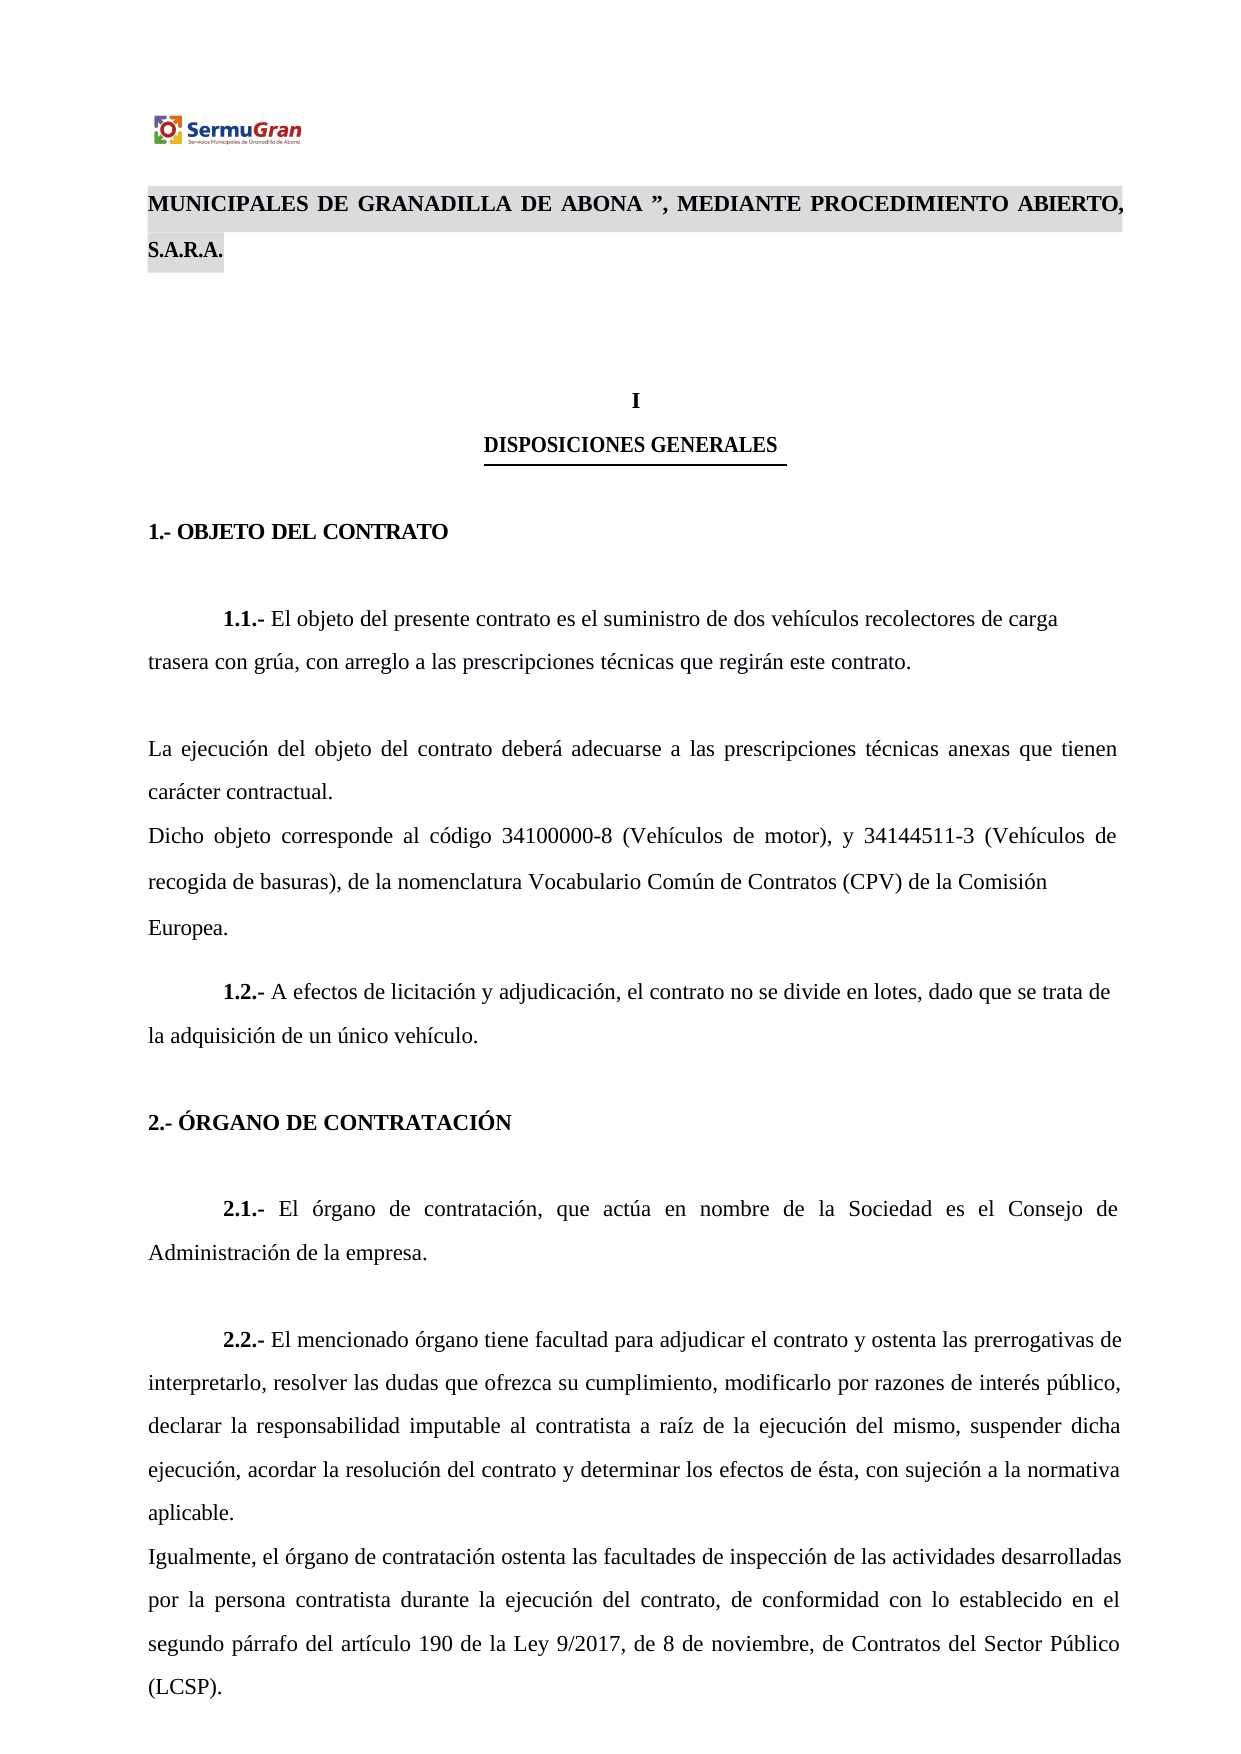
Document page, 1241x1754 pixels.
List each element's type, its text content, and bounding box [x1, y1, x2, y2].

text S.A.R.A. [148, 237, 224, 263]
picture [147, 113, 307, 147]
subtitle I DISPOSICIONES GENERALES [484, 387, 793, 457]
text 2.2.- El mencionado órgano tiene facultad para adjudicar el contrato y ostenta las prerrogativas de interpretarlo, resolver las dudas que ofrezca su cumplimiento, modificarlo por razones de interés público, declarar la responsabilidad imputable al contratista a raíz de la ejecución del mismo, suspender dicha ejecución, acordar la resolución del contrato y determinar los efectos de ésta, con sujeción a la normativa aplicable. [148, 1326, 1123, 1526]
text 2.1.- El órgano de contratación, que actúa en nombre de la Sociedad es el Consejo de Administración de la empresa. [148, 1195, 1124, 1265]
subtitle 2.- ÓRGANO DE CONTRATACIÓN [148, 1108, 1211, 1135]
text Dicho objeto corresponde al código 34100000-8 (Vehículos de motor), y 34144511-3 (Vehículos de recogida de basuras), de la nomenclatura Vocabulario Común de Contratos (CPV) de la Comisión Europea. [148, 822, 1124, 941]
text MUNICIPALES DE GRANADILLA DE ABONA ”, MEDIANTE PROCEDIMIENTO ABIERTO, [148, 190, 1123, 216]
text La ejecución del objeto del contrato deberá adecuarse a las prescripciones técnicas anexas que tienen carácter contractual. [148, 735, 1124, 805]
text 1.- OBJETO DEL CONTRATO [148, 518, 1211, 544]
text 1.2.- A efectos de licitación y adjudicación, el contrato no se divide en lotes, dado que se trata de la adquisición de un único vehículo. [148, 978, 1124, 1048]
text 1.1.- El objeto del presente contrato es el suministro de dos vehículos recolectores de carga trasera con grúa, con arreglo a las prescripciones técnicas que regirán este contrato. [148, 604, 1124, 674]
text Igualmente, el órgano de contratación ostenta las facultades de inspección de las actividades desarrolladas por la persona contratista durante la ejecución del contrato, de conformidad con lo establecido en el segundo párrafo del artículo 190 de la Ley 9/2017, de 8 de noviembre, de Contratos del Sector Público (LCSP). [148, 1543, 1122, 1699]
